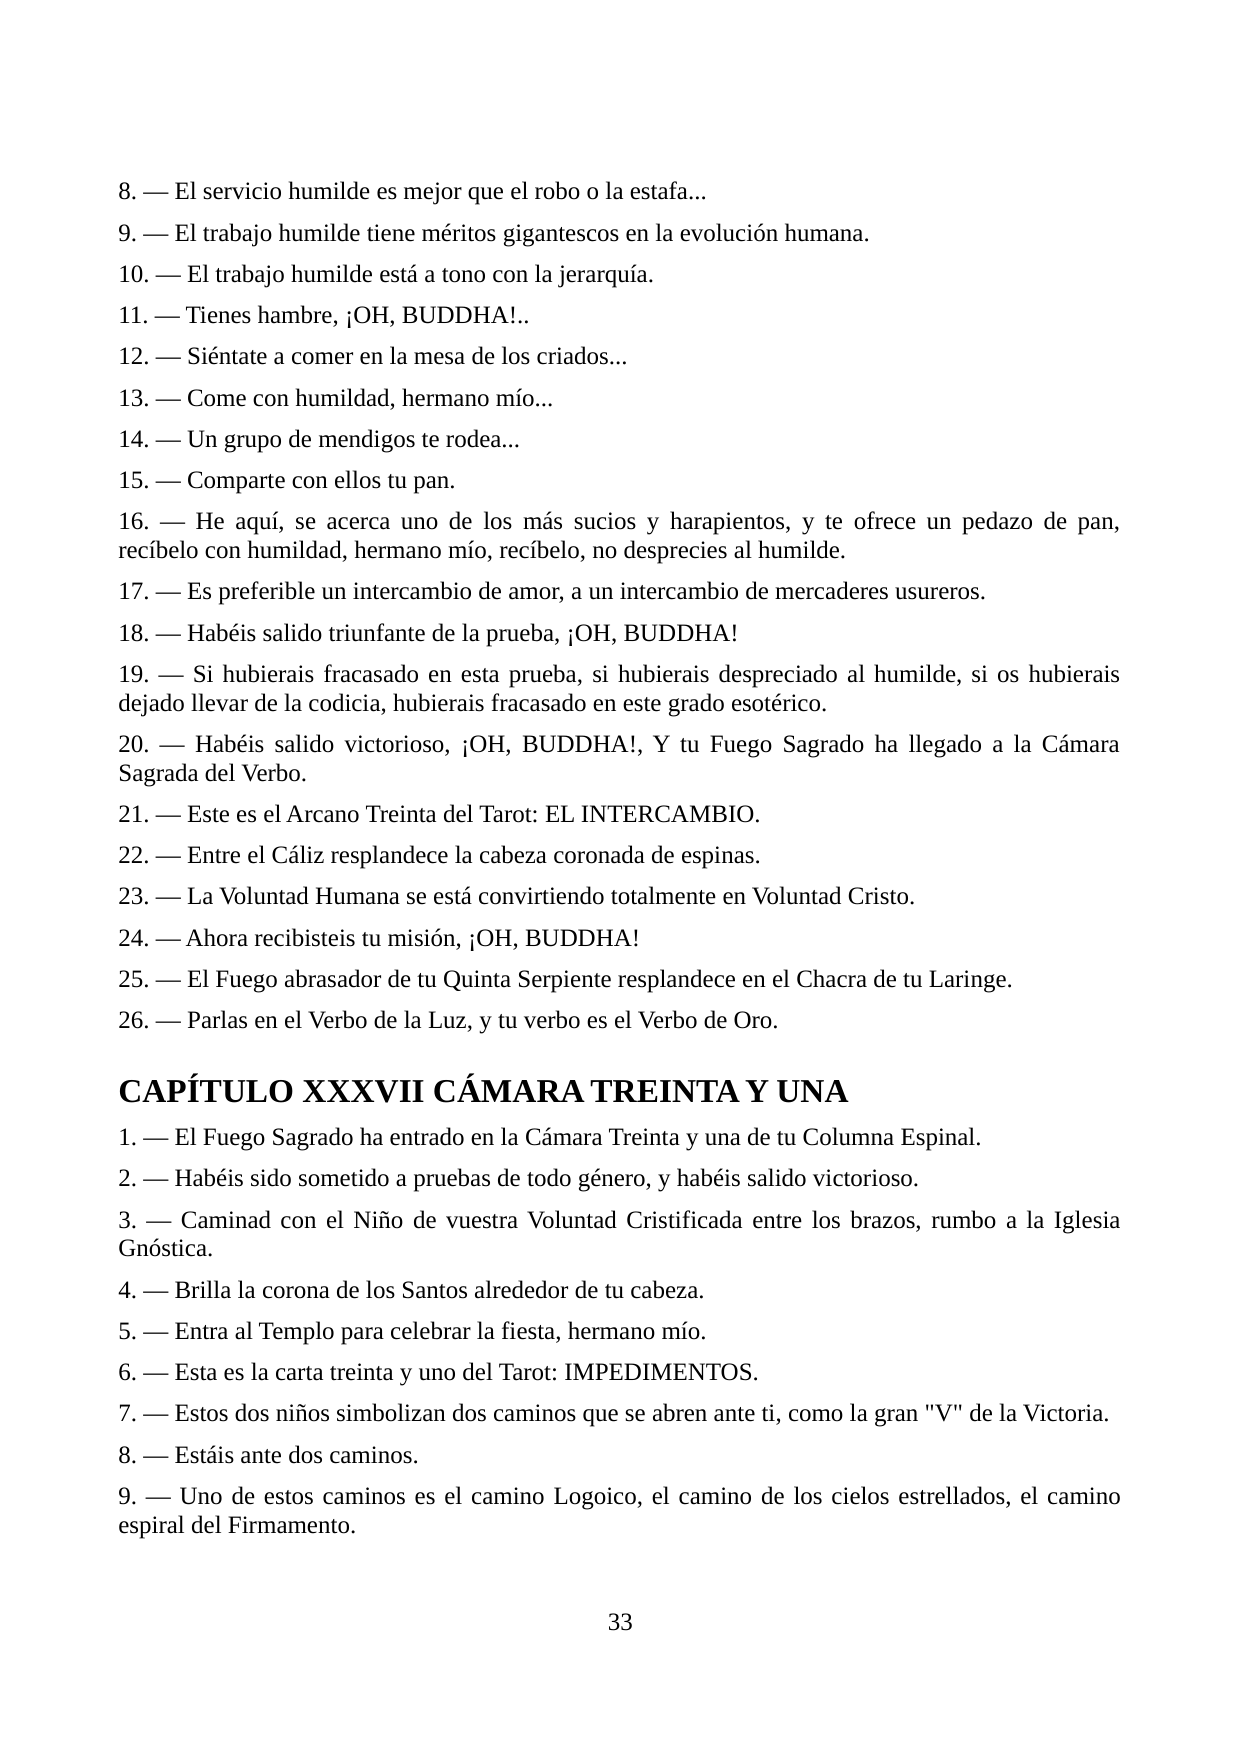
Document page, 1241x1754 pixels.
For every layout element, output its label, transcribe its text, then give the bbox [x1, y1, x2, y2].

text 6. — Esta es la carta treinta y uno del Tarot: IMPEDIMENTOS. [118, 1357, 1122, 1386]
subtitle CAPÍTULO XXXVII CÁMARA TREINTA Y UNA [118, 1071, 1122, 1110]
text 15. — Comparte con ellos tu pan. [118, 465, 1122, 494]
text 23. — La Voluntad Humana se está convirtiendo totalmente en Voluntad Cristo. [118, 881, 1122, 910]
text 13. — Come con humildad, hermano mío... [118, 383, 1122, 411]
text 8. — Estáis ante dos caminos. [118, 1440, 1122, 1468]
text 16. — He aquí, se acerca uno de los más sucios y harapientos, y te ofrece un pedazo de pan, recíbelo con humildad, hermano mío, recíbelo, no desprecies al humilde. [118, 506, 1122, 564]
text 5. — Entra al Templo para celebrar la fiesta, hermano mío. [118, 1316, 1122, 1345]
text 10. — El trabajo humilde está a tono con la jerarquía. [118, 259, 1122, 288]
text 14. — Un grupo de mendigos te rodea... [118, 424, 1122, 453]
text 21. — Este es el Arcano Treinta del Tarot: EL INTERCAMBIO. [118, 799, 1122, 828]
text 26. — Parlas en el Verbo de la Luz, y tu verbo es el Verbo de Oro. [118, 1005, 1122, 1034]
text 22. — Entre el Cáliz resplandece la cabeza coronada de espinas. [118, 840, 1122, 869]
text 19. — Si hubierais fracasado en esta prueba, si hubierais despreciado al humilde, si os hubierais dejado llevar de la codicia, hubierais fracasado en este grado esotérico. [118, 659, 1122, 716]
text 1. — El Fuego Sagrado ha entrado en la Cámara Treinta y una de tu Columna Espinal. [118, 1122, 1122, 1151]
text 4. — Brilla la corona de los Santos alrededor de tu cabeza. [118, 1275, 1122, 1303]
text 24. — Ahora recibisteis tu misión, ¡OH, BUDDHA! [118, 923, 1122, 951]
text 25. — El Fuego abrasador de tu Quinta Serpiente resplandece en el Chacra de tu Laringe. [118, 964, 1122, 993]
text 12. — Siéntate a comer en la mesa de los criados... [118, 341, 1122, 370]
text 20. — Habéis salido victorioso, ¡OH, BUDDHA!, Y tu Fuego Sagrado ha llegado a la Cámara Sagrada del Verbo. [118, 729, 1122, 786]
text 2. — Habéis sido sometido a pruebas de todo género, y habéis salido victorioso. [118, 1163, 1122, 1192]
text 3. — Caminad con el Niño de vuestra Voluntad Cristificada entre los brazos, rumbo a la Iglesia Gnóstica. [118, 1205, 1122, 1262]
text 7. — Estos dos niños simbolizan dos caminos que se abren ante ti, como la gran "V" de la Victoria. [118, 1398, 1122, 1427]
text 17. — Es preferible un intercambio de amor, a un intercambio de mercaderes usureros. [118, 576, 1122, 605]
text 18. — Habéis salido triunfante de la prueba, ¡OH, BUDDHA! [118, 618, 1122, 646]
text 9. — Uno de estos caminos es el camino Logoico, el camino de los cielos estrellados, el camino espiral del Firmamento. [118, 1481, 1122, 1538]
text 8. — El servicio humilde es mejor que el robo o la estafa... [118, 176, 1122, 205]
text 9. — El trabajo humilde tiene méritos gigantescos en la evolución humana. [118, 218, 1122, 246]
text 11. — Tienes hambre, ¡OH, BUDDHA!.. [118, 300, 1122, 329]
